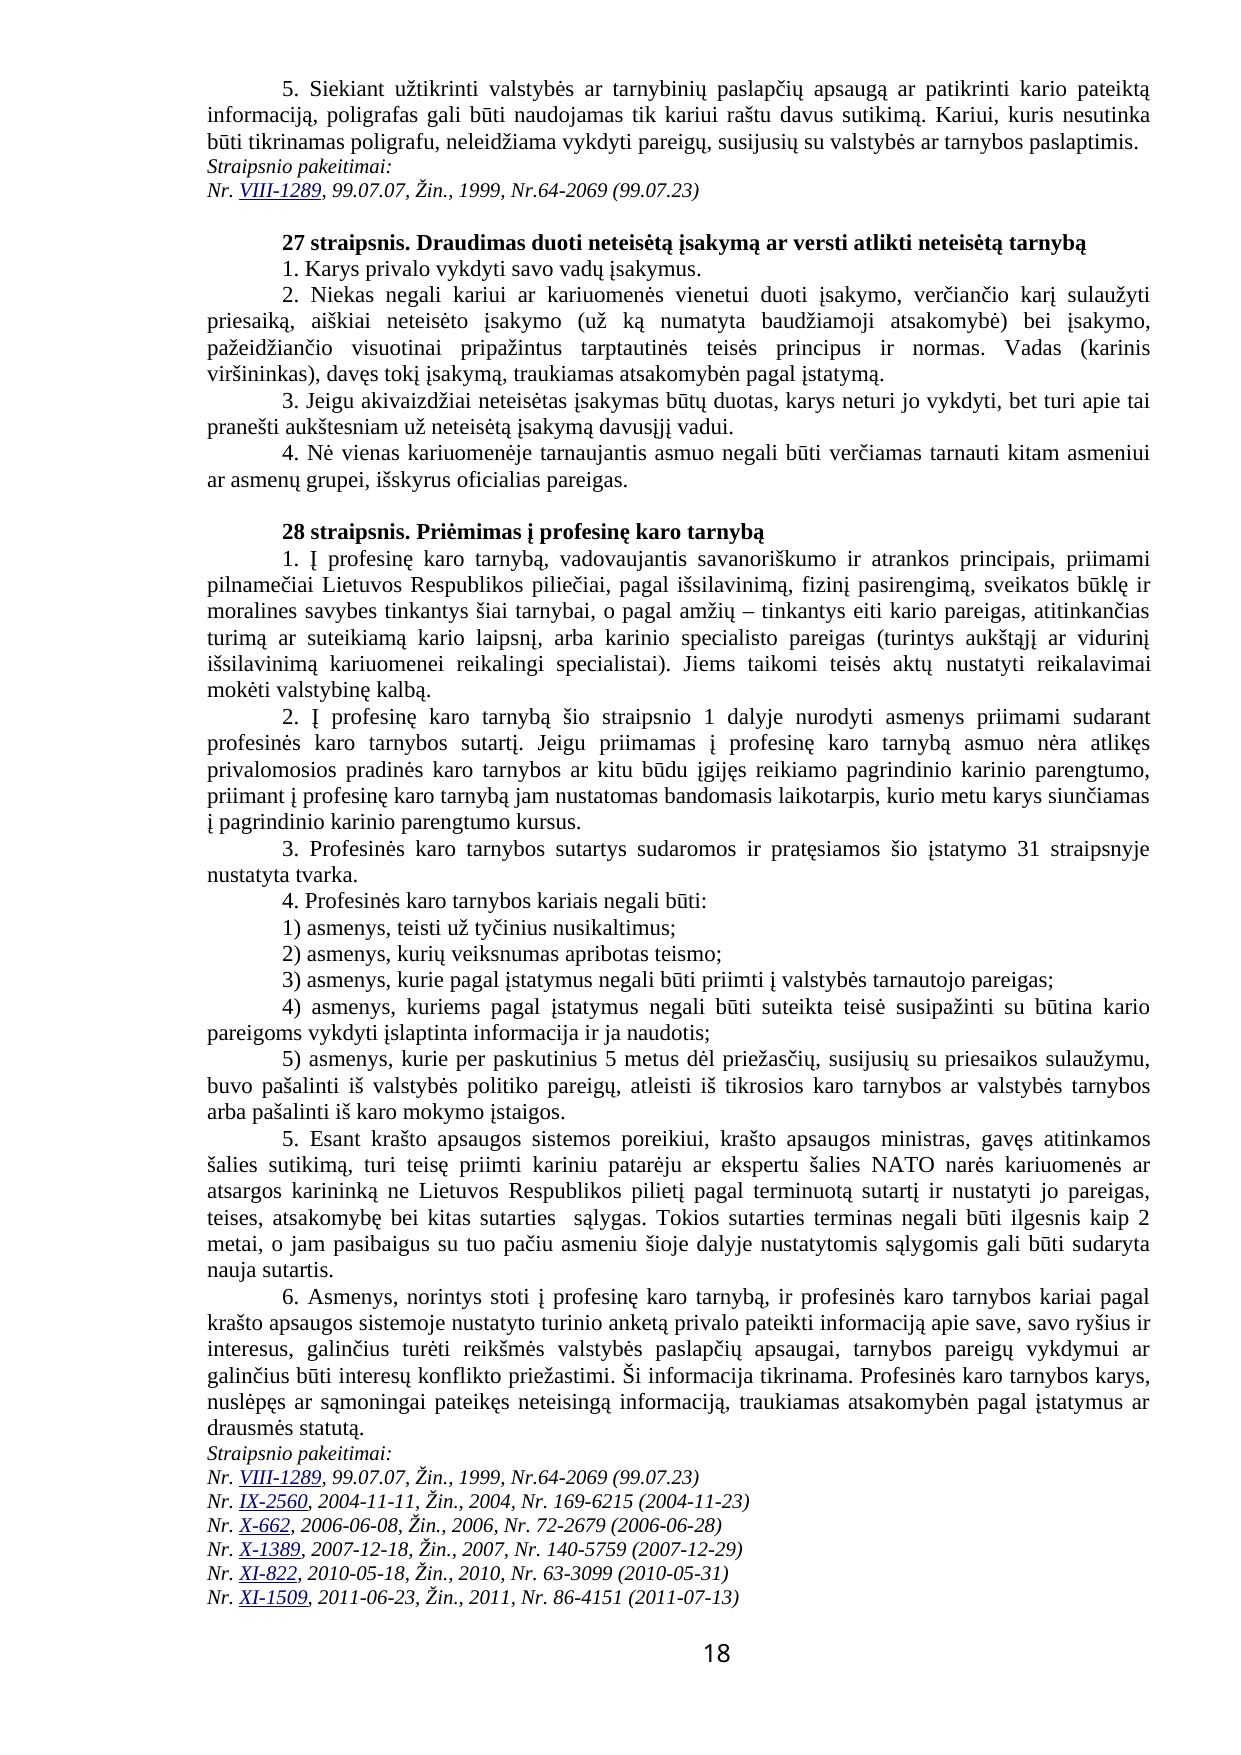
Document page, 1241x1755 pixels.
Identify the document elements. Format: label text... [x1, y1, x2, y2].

text 4) asmenys, kuriems pagal įstatymus negali būti suteikta teisė susipažinti su būtina kario pareigoms vykdyti įslaptinta informacija ir ja naudotis; [207, 993, 1152, 1046]
text 3. Profesinės karo tarnybos sutartys sudaromos ir pratęsiamos šio įstatymo 31 straipsnyje nustatyta tvarka. [207, 835, 1152, 887]
text 5) asmenys, kurie per paskutinius 5 metus dėl priežasčių, susijusių su priesaikos sulaužymu, buvo pašalinti iš valstybės politiko pareigų, atleisti iš tikrosios karo tarnybos ar valstybės tarnybos arba pašalinti iš karo mokymo įstaigos. [207, 1046, 1152, 1124]
text Nr. XI-1509, 2011-06-23, Žin., 2011, Nr. 86-4151 (2011-07-13) [207, 1585, 1152, 1609]
text Nr. VIII-1289, 99.07.07, Žin., 1999, Nr.64-2069 (99.07.23) [207, 1465, 1152, 1489]
text 5. Siekiant užtikrinti valstybės ar tarnybinių paslapčių apsaugą ar patikrinti kario pateiktą informaciją, poligrafas gali būti naudojamas tik kariui raštu davus sutikimą. Kariui, kuris nesutinka būti tikrinamas poligrafu, neleidžiama vykdyti pareigų, susijusių su valstybės ar tarnybos paslaptimis. [207, 75, 1152, 154]
text 28 straipsnis. Priėmimas į profesinę karo tarnybą [207, 518, 1152, 545]
text Nr. X-662, 2006-06-08, Žin., 2006, Nr. 72-2679 (2006-06-28) [207, 1513, 1152, 1537]
text 3) asmenys, kurie pagal įstatymus negali būti priimti į valstybės tarnautojo pareigas; [207, 966, 1152, 993]
text Nr. XI-822, 2010-05-18, Žin., 2010, Nr. 63-3099 (2010-05-31) [207, 1561, 1152, 1585]
text Straipsnio pakeitimai: [207, 1441, 1152, 1465]
text 5. Esant krašto apsaugos sistemos poreikiui, krašto apsaugos ministras, gavęs atitinkamos šalies sutikimą, turi teisę priimti kariniu patarėju ar ekspertu šalies NATO narės kariuomenės ar atsargos karininką ne Lietuvos Respublikos pilietį pagal terminuotą sutartį ir nustatyti jo pareigas, teises, atsakomybę bei kitas sutarties sąlygas. Tokios sutarties terminas negali būti ilgesnis kaip 2 metai, o jam pasibaigus su tuo pačiu asmeniu šioje dalyje nustatytomis sąlygomis gali būti sudaryta nauja sutartis. [207, 1124, 1152, 1283]
text 1. Į profesinę karo tarnybą, vadovaujantis savanoriškumo ir atrankos principais, priimami pilnamečiai Lietuvos Respublikos piliečiai, pagal išsilavinimą, fizinį pasirengimą, sveikatos būklę ir moralines savybes tinkantys šiai tarnybai, o pagal amžių – tinkantys eiti kario pareigas, atitinkančias turimą ar suteikiamą kario laipsnį, arba karinio specialisto pareigas (turintys aukštąjį ar vidurinį išsilavinimą kariuomenei reikalingi specialistai). Jiems taikomi teisės aktų nustatyti reikalavimai mokėti valstybinę kalbą. [207, 545, 1152, 703]
text 4. Nė vienas kariuomenėje tarnaujantis asmuo negali būti verčiamas tarnauti kitam asmeniui ar asmenų grupei, išskyrus oficialias pareigas. [207, 439, 1152, 492]
text Nr. IX-2560, 2004-11-11, Žin., 2004, Nr. 169-6215 (2004-11-23) [207, 1489, 1152, 1513]
text Nr. X-1389, 2007-12-18, Žin., 2007, Nr. 140-5759 (2007-12-29) [207, 1537, 1152, 1561]
text 6. Asmenys, norintys stoti į profesinę karo tarnybą, ir profesinės karo tarnybos kariai pagal krašto apsaugos sistemoje nustatyto turinio anketą privalo pateikti informaciją apie save, savo ryšius ir interesus, galinčius turėti reikšmės valstybės paslapčių apsaugai, tarnybos pareigų vykdymui ar galinčius būti interesų konflikto priežastimi. Ši informacija tikrinama. Profesinės karo tarnybos karys, nuslėpęs ar sąmoningai pateikęs neteisingą informaciją, traukiamas atsakomybėn pagal įstatymus ar drausmės statutą. [207, 1283, 1152, 1441]
text Nr. VIII-1289, 99.07.07, Žin., 1999, Nr.64-2069 (99.07.23) [207, 178, 1152, 202]
text 2. Niekas negali kariui ar kariuomenės vienetui duoti įsakymo, verčiančio karį sulaužyti priesaiką, aiškiai neteisėto įsakymo (už ką numatyta baudžiamoji atsakomybė) bei įsakymo, pažeidžiančio visuotinai pripažintus tarptautinės teisės principus ir normas. Vadas (karinis viršininkas), davęs tokį įsakymą, traukiamas atsakomybėn pagal įstatymą. [207, 281, 1152, 387]
text Straipsnio pakeitimai: [207, 154, 1152, 178]
text 1. Karys privalo vykdyti savo vadų įsakymus. [207, 255, 1152, 281]
text 27 straipsnis. Draudimas duoti neteisėtą įsakymą ar versti atlikti neteisėtą tarnybą [282, 228, 1152, 255]
text 2) asmenys, kurių veiksnumas apribotas teismo; [207, 940, 1152, 966]
text 2. Į profesinę karo tarnybą šio straipsnio 1 dalyje nurodyti asmenys priimami sudarant profesinės karo tarnybos sutartį. Jeigu priimamas į profesinę karo tarnybą asmuo nėra atlikęs privalomosios pradinės karo tarnybos ar kitu būdu įgijęs reikiamo pagrindinio karinio parengtumo, priimant į profesinę karo tarnybą jam nustatomas bandomasis laikotarpis, kurio metu karys siunčiamas į pagrindinio karinio parengtumo kursus. [207, 703, 1152, 835]
text 1) asmenys, teisti už tyčinius nusikaltimus; [207, 914, 1152, 940]
text 4. Profesinės karo tarnybos kariais negali būti: [207, 887, 1152, 914]
text 3. Jeigu akivaizdžiai neteisėtas įsakymas būtų duotas, karys neturi jo vykdyti, bet turi apie tai pranešti aukštesniam už neteisėtą įsakymą davusįjį vadui. [207, 387, 1152, 439]
